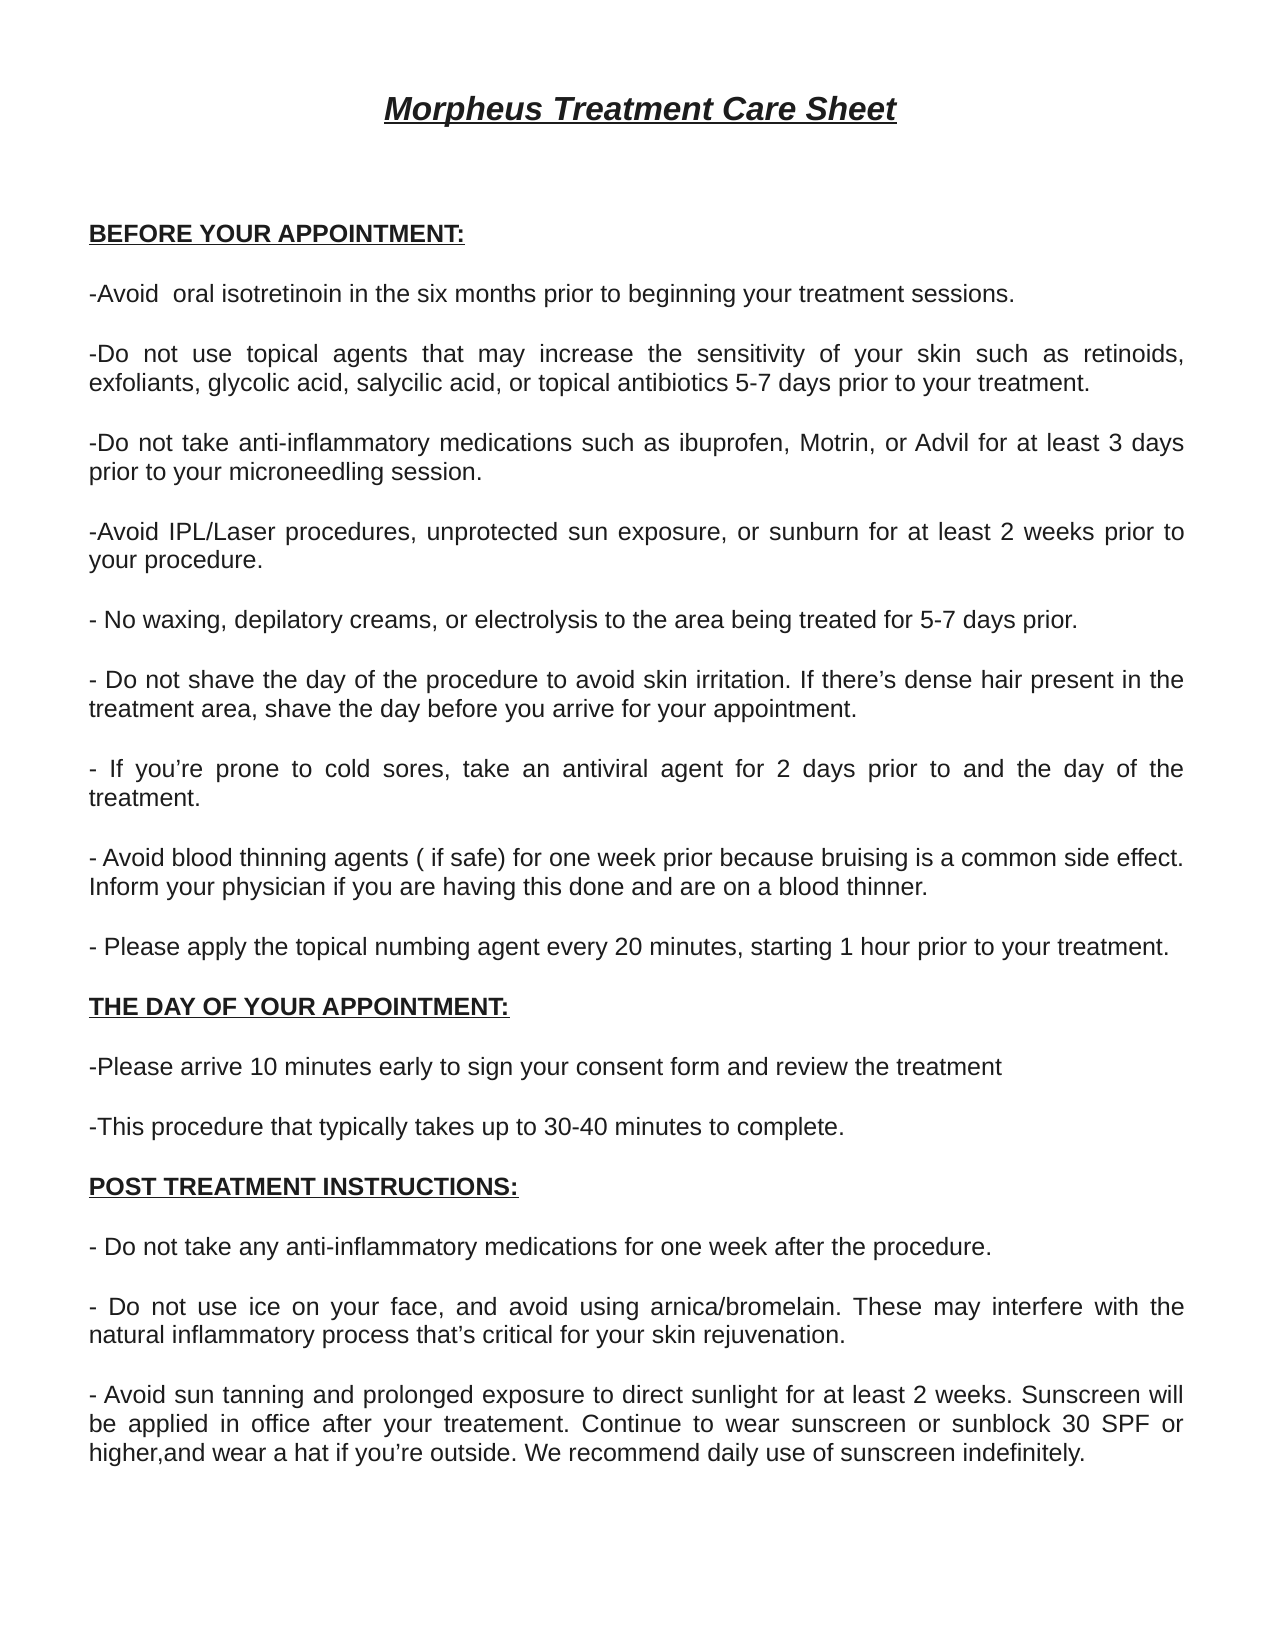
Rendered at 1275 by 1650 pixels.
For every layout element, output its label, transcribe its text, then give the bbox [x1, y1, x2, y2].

list - Do not take any anti-inflammatory medications for one week after the procedure. [88, 1232, 1186, 1261]
list - No waxing, depilatory creams, or electrolysis to the area being treated for 5-7 days prior. [88, 606, 1186, 634]
text -Do not use topical agents that may increase the sensitivity of your skin such as retinoids, exfoliants, glycolic acid, salycilic acid, or topical antibiotics 5-7 days prior to your treatment. [88, 339, 1186, 397]
list - Please apply the topical numbing agent every 20 minutes, starting 1 hour prior to your treatment. [88, 932, 1186, 961]
text Morpheus Treatment Care Sheet [88, 88, 1186, 127]
text THE DAY OF YOUR APPOINTMENT: [88, 992, 1186, 1021]
text -This procedure that typically takes up to 30-40 minutes to complete. [88, 1112, 1186, 1141]
text -Avoid oral isotretinoin in the six months prior to beginning your treatment sessions. [88, 279, 1186, 308]
list - Avoid blood thinning agents ( if safe) for one week prior because bruising is a common side effect. Inform your physician if you are having this done and are on a blood thinner. [88, 843, 1186, 901]
list - Avoid sun tanning and prolonged exposure to direct sunlight for at least 2 weeks. Sunscreen will be applied in office after your treatement. Continue to wear sunscreen or sunblock 30 SPF or higher,and wear a hat if you’re outside. We recommend daily use of sunscreen indefinitely. [88, 1381, 1186, 1467]
text BEFORE YOUR APPOINTMENT: [88, 219, 1186, 248]
list - If you’re prone to cold sores, take an antiviral agent for 2 days prior to and the day of the treatment. [88, 754, 1186, 812]
text POST TREATMENT INSTRUCTIONS: [88, 1172, 1186, 1201]
text -Please arrive 10 minutes early to sign your consent form and review the treatment [88, 1052, 1186, 1081]
list - Do not shave the day of the procedure to avoid skin irritation. If there’s dense hair present in the treatment area, shave the day before you arrive for your appointment. [88, 666, 1186, 723]
text -Do not take anti-inflammatory medications such as ibuprofen, Motrin, or Advil for at least 3 days prior to your microneedling session. [88, 428, 1186, 486]
text -Avoid IPL/Laser procedures, unprotected sun exposure, or sunburn for at least 2 weeks prior to your procedure. [88, 517, 1186, 574]
list - Do not use ice on your face, and avoid using arnica/bromelain. These may interfere with the natural inflammatory process that’s critical for your skin rejuvenation. [88, 1292, 1186, 1349]
